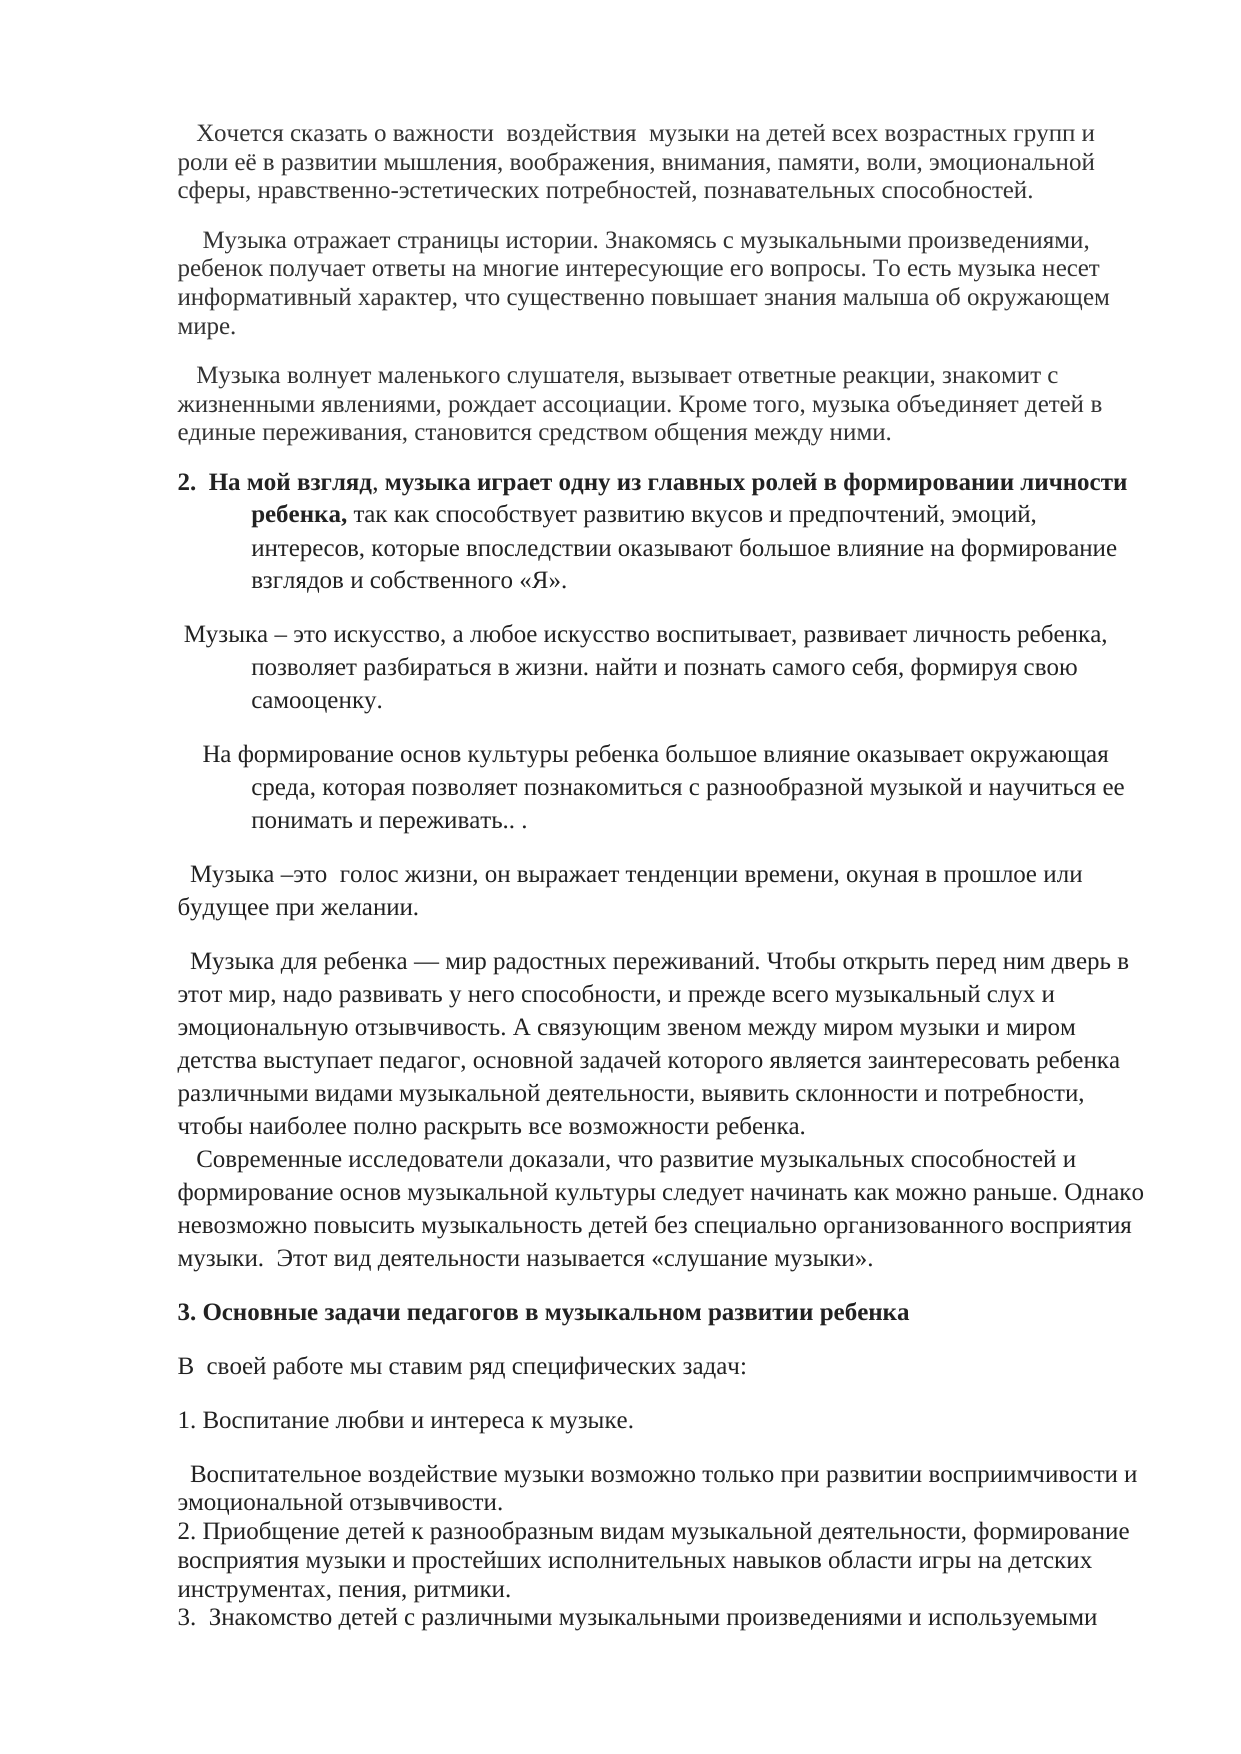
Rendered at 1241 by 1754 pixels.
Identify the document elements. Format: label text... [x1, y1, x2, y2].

text Музыка –это голос жизни, он выражает тенденции времени, окуная в прошлое или будущее при желании. [177, 859, 1152, 921]
text 3. Основные задачи педагогов в музыкальном развитии ребенка [177, 1297, 1152, 1326]
text Хочется сказать о важности воздействия музыки на детей всех возрастных групп и роли её в развитии мышления, воображения, внимания, памяти, воли, эмоциональной сферы, нравственно-эстетических потребностей, познавательных способностей. [177, 118, 1152, 204]
text Музыка – это искусство, а любое искусство воспитывает, развивает личность ребенка, позволяет разбираться в жизни. найти и познать самого себя, формируя свою самооценку. [177, 619, 1152, 714]
text 1. Воспитание любви и интереса к музыке. [177, 1405, 1152, 1434]
text Музыка отражает страницы истории. Знакомясь с музыкальными произведениями, ребенок получает ответы на многие интересующие его вопросы. То есть музыка несет информативный характер, что существенно повышает знания малыша об окружающем мире. [177, 225, 1152, 340]
text Музыка для ребенка — мир радостных переживаний. Чтобы открыть перед ним дверь в этот мир, надо развивать у него способности, и прежде всего музыкальный слух и эмоциональную отзывчивость. А связующим звеном между миром музыки и миром детства выступает педагог, основной задачей которого является заинтересовать ребенка различными видами музыкальной деятельности, выявить склонности и потребности, чтобы наиболее полно раскрыть все возможности ребенка. Современные исследователи доказали, что развитие музыкальных способностей и формирование основ музыкальной культуры следует начинать как можно раньше. Однако невозможно повысить музыкальность детей без специально организованного восприятия музыки. Этот вид деятельности называется «слушание музыки». [177, 946, 1152, 1272]
text Музыка волнует маленького слушателя, вызывает ответные реакции, знакомит с жизненными явлениями, рождает ассоциации. Кроме того, музыка объединяет детей в единые переживания, становится средством общения между ними. [177, 360, 1152, 446]
text Воспитательное воздействие музыки возможно только при развитии восприимчивости и эмоциональной отзывчивости. 2. Приобщение детей к разнообразным видам музыкальной деятельности, формирование восприятия музыки и простейших исполнительных навыков области игры на детских инструментах, пения, ритмики. 3. Знакомство детей с различными музыкальными произведениями и используемыми [177, 1459, 1152, 1631]
text 2. На мой взгляд, музыка играет одну из главных ролей в формировании личности ребенка, так как способствует развитию вкусов и предпочтений, эмоций, интересов, которые впоследствии оказывают большое влияние на формирование взглядов и собственного «Я». [177, 467, 1152, 594]
text На формирование основ культуры ребенка большое влияние оказывает окружающая среда, которая позволяет познакомиться с разнообразной музыкой и научиться ее понимать и переживать.. . [177, 739, 1152, 834]
text В своей работе мы ставим ряд специфических задач: [177, 1351, 1152, 1380]
